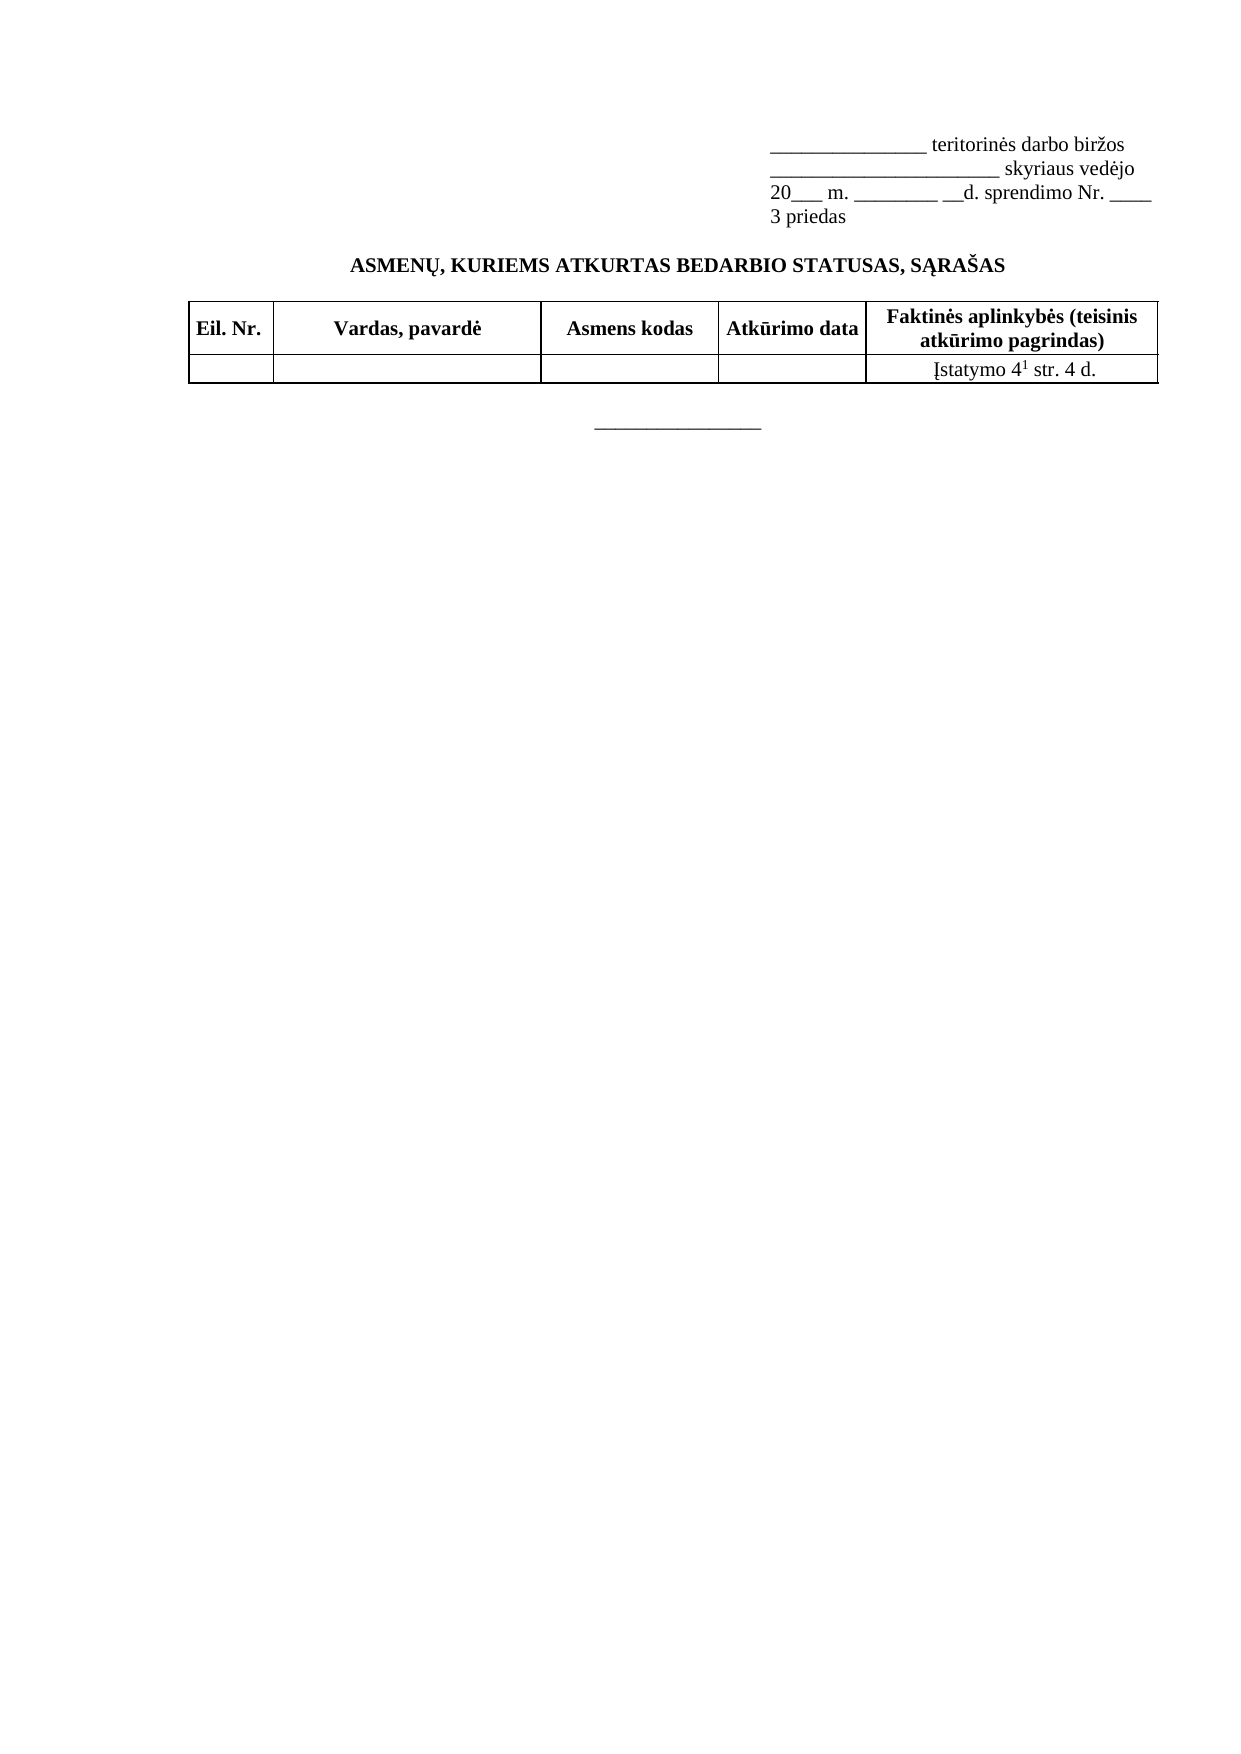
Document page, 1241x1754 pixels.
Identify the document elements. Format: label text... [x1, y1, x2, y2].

table_cell [719, 355, 865, 382]
table_header Eil. Nr. [190, 302, 273, 353]
table_header Vardas, pavardė [274, 302, 540, 353]
table_header Faktinės aplinkybės (teisinis atkūrimo pagrindas) [867, 302, 1157, 353]
text _______________ teritorinės darbo biržos ______________________ skyriaus vedėjo [770, 132, 1166, 180]
table_header Atkūrimo data [719, 302, 865, 353]
table_cell [190, 355, 273, 382]
text ASMENŲ, KURIEMS ATKURTAS BEDARBIO STATUSAS, SĄRAŠAS [189, 252, 1166, 277]
table_cell [274, 355, 540, 382]
table_header Asmens kodas [542, 302, 718, 353]
table_cell Įstatymo 41 str. 4 d. [867, 355, 1157, 382]
text 20___ m. ________ __d. sprendimo Nr. ____ [770, 180, 1166, 204]
table_cell [542, 355, 718, 382]
text ________________ [189, 408, 1166, 432]
text 3 priedas [770, 204, 1166, 228]
